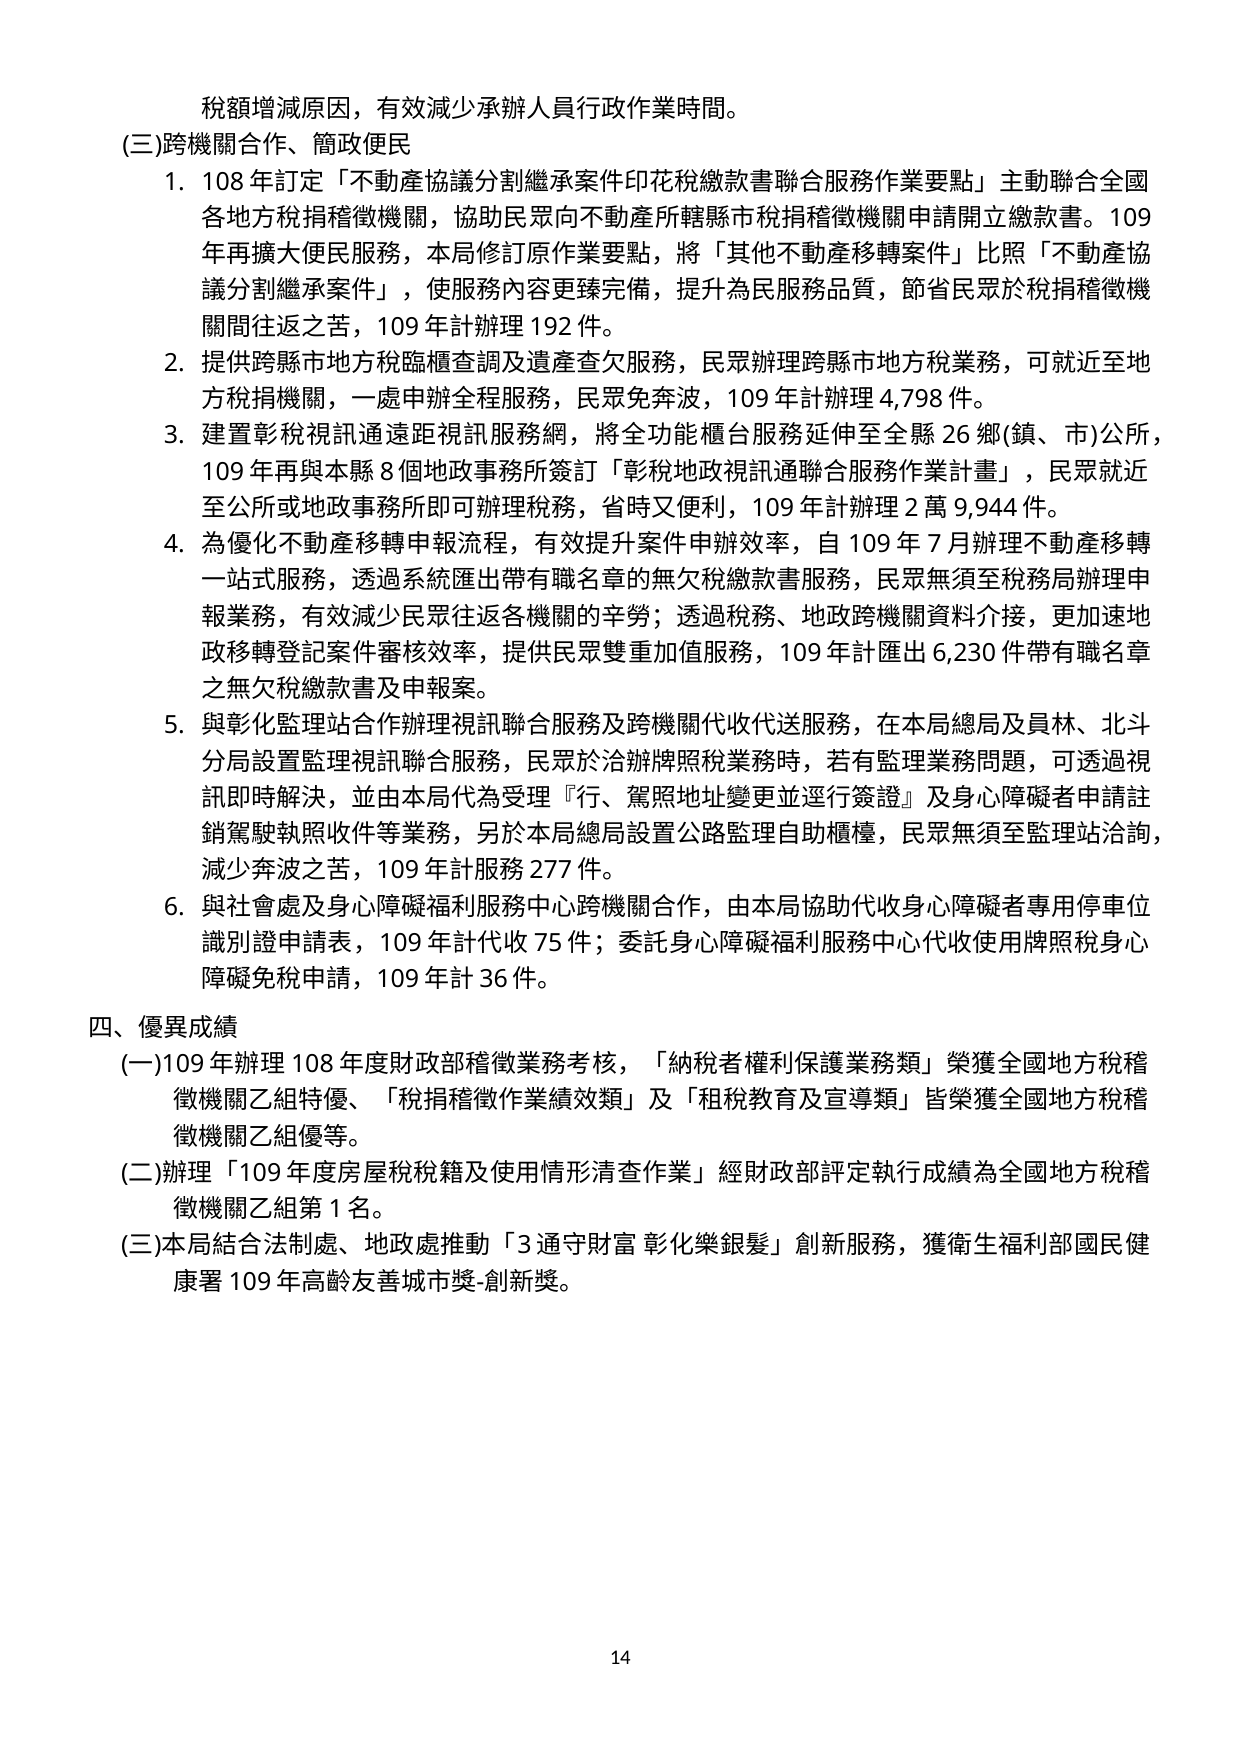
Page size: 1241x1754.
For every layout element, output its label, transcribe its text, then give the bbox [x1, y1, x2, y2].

text (三)跨機關合作、簡政便民 [116, 125, 1152, 161]
list 稅額增減原因，有效減少承辦人員行政作業時間。 [164, 89, 1152, 125]
text (一)109年辦理108年度財政部稽徵業務考核，「納稅者權利保護業務類」榮獲全國地方稅稽徵機關乙組特優、「稅捐稽徵作業績效類」及「租稅教育及宣導類」皆榮獲全國地方稅稽徵機關乙組優等。 [121, 1044, 1152, 1152]
list 建置彰稅視訊通遠距視訊服務網，將全功能櫃台服務延伸至全縣26鄉(鎮、市)公所，109年再與本縣8個地政事務所簽訂「彰稅地政視訊通聯合服務作業計畫」，民眾就近至公所或地政事務所即可辦理稅務，省時又便利，109年計辦理2萬9,944件。 [164, 415, 1152, 524]
list 108年訂定「不動產協議分割繼承案件印花稅繳款書聯合服務作業要點」主動聯合全國 各地方稅捐稽徵機關，協助民眾向不動產所轄縣市稅捐稽徵機關申請開立繳款書。109年再擴大便民服務，本局修訂原作業要點，將「其他不動產移轉案件」比照「不動產協議分割繼承案件」，使服務內容更臻完備，提升為民服務品質，節省民眾於稅捐稽徵機關間往返之苦，109年計辦理192件。 [164, 161, 1152, 342]
text (二)辦理「109年度房屋稅稅籍及使用情形清查作業」經財政部評定執行成績為全國地方稅稽徵機關乙組第1名。 [121, 1152, 1152, 1225]
list 提供跨縣市地方稅臨櫃查調及遺產查欠服務，民眾辦理跨縣市地方稅業務，可就近至地方稅捐機關，一處申辦全程服務，民眾免奔波，109年計辦理4,798件。 [164, 342, 1152, 415]
text 四、優異成績 [89, 1007, 1152, 1044]
list 與社會處及身心障礙福利服務中心跨機關合作，由本局協助代收身心障礙者專用停車位識別證申請表，109年計代收75件；委託身心障礙福利服務中心代收使用牌照稅身心障礙免稅申請，109年計36件。 [164, 886, 1152, 995]
list 與彰化監理站合作辦理視訊聯合服務及跨機關代收代送服務，在本局總局及員林、北斗分局設置監理視訊聯合服務，民眾於洽辦牌照稅業務時，若有監理業務問題，可透過視訊即時解決，並由本局代為受理『行、駕照地址變更並逕行簽證』及身心障礙者申請註銷駕駛執照收件等業務，另於本局總局設置公路監理自助櫃檯，民眾無須至監理站洽詢，減少奔波之苦，109年計服務277件。 [164, 705, 1152, 886]
list 為優化不動產移轉申報流程，有效提升案件申辦效率，自109年7月辦理不動產移轉一站式服務，透過系統匯出帶有職名章的無欠稅繳款書服務，民眾無須至稅務局辦理申報業務，有效減少民眾往返各機關的辛勞；透過稅務、地政跨機關資料介接，更加速地政移轉登記案件審核效率，提供民眾雙重加值服務，109年計匯出6,230件帶有職名章之無欠稅繳款書及申報案。 [164, 524, 1152, 705]
text (三)本局結合法制處、地政處推動「3通守財富 彰化樂銀髮」創新服務，獲衛生福利部國民健康署109年高齡友善城市獎-創新獎。 [121, 1225, 1152, 1297]
